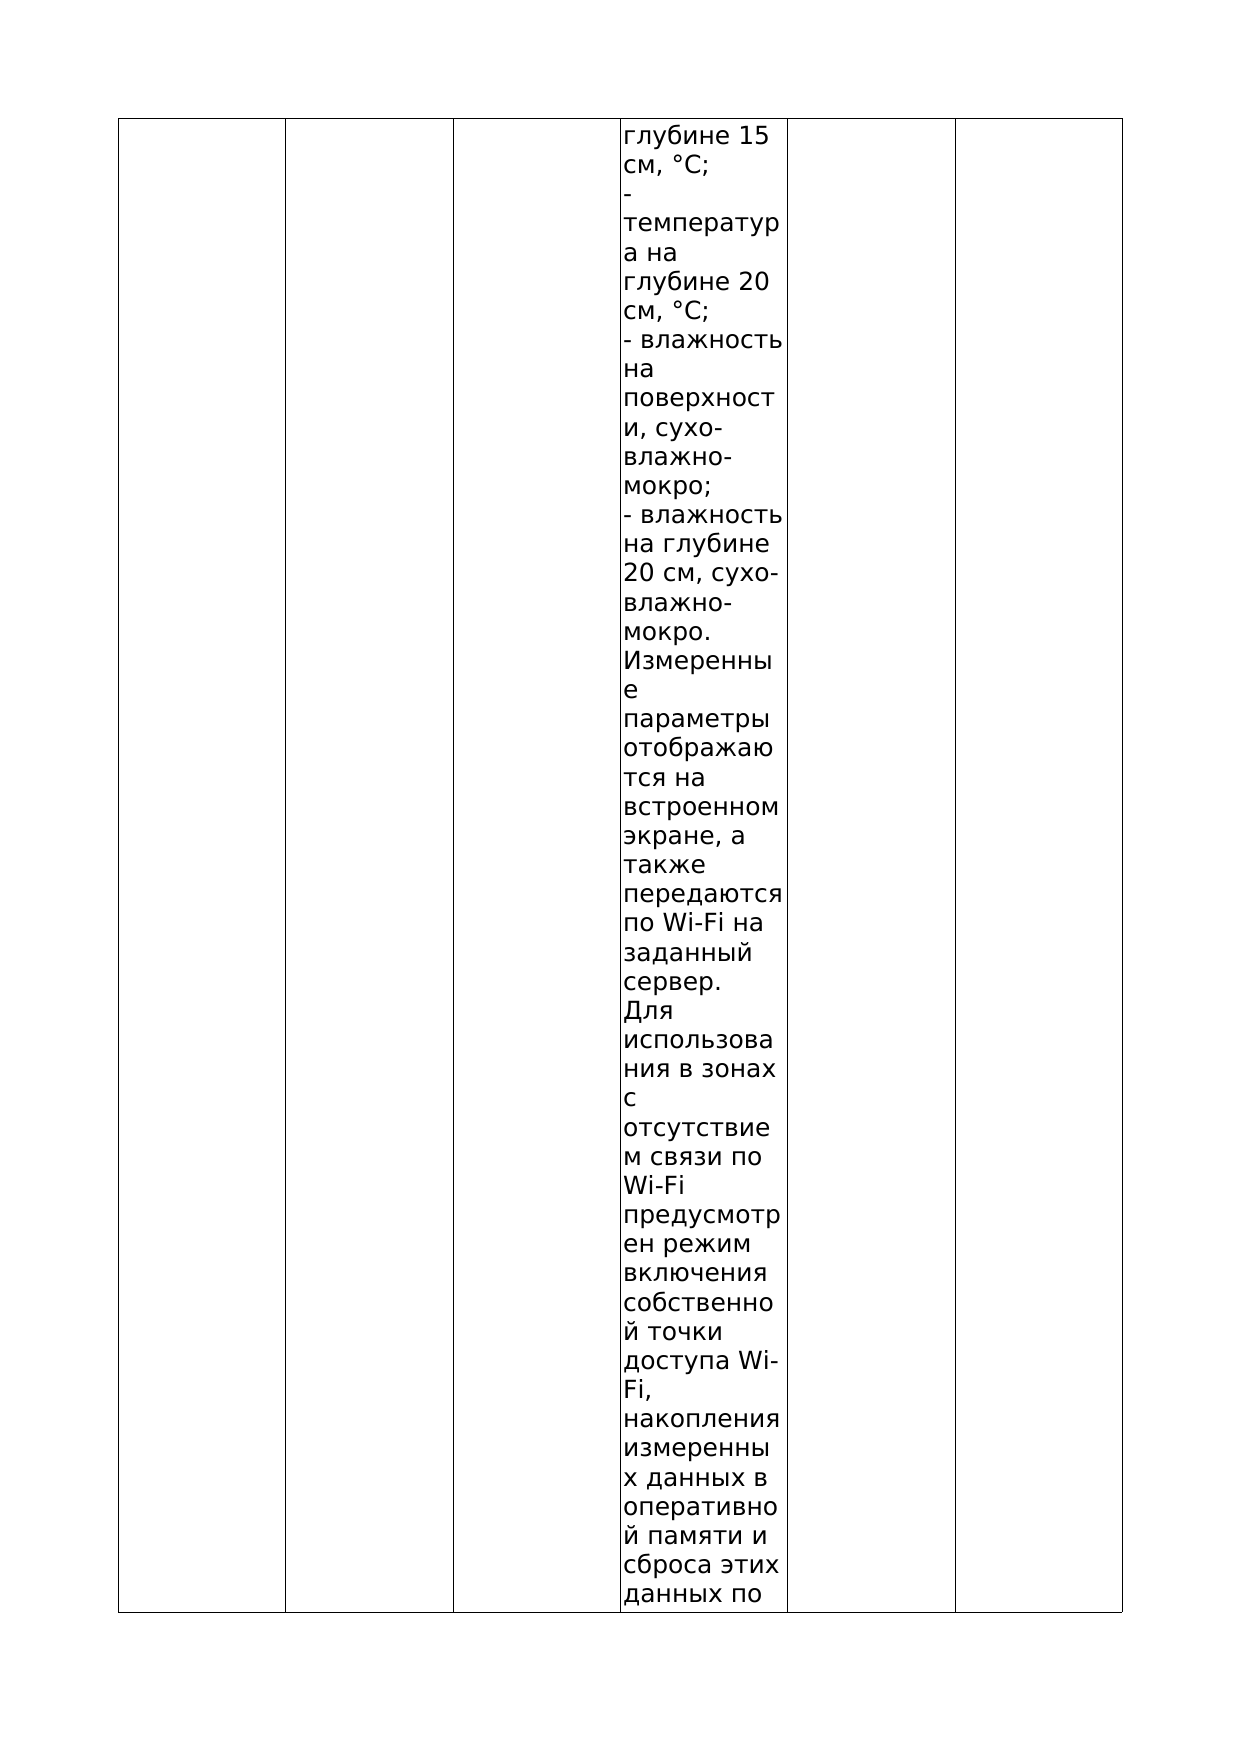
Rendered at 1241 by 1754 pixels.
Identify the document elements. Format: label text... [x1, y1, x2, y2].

table_cell [119, 119, 285, 1612]
table_cell [454, 119, 620, 1612]
table_cell [956, 119, 1122, 1612]
table_cell [286, 119, 453, 1612]
table_cell [788, 119, 955, 1612]
table_cell глубине 15 см, °C; - температура на глубине 20 см, °C; - влажность на поверхности, сухо-влажно-мокро; - влажность на глубине 20 см, сухо-влажно-мокро. Измеренные параметры отображаются на встроенном экране, а также передаются по Wi-Fi на заданный сервер. Для использования в зонах с отсутствием связи по Wi-Fi предусмотрен режим включения собственной точки доступа Wi-Fi, накопления измеренных данных в оперативной памяти и сброса этих данных по [621, 119, 787, 1612]
